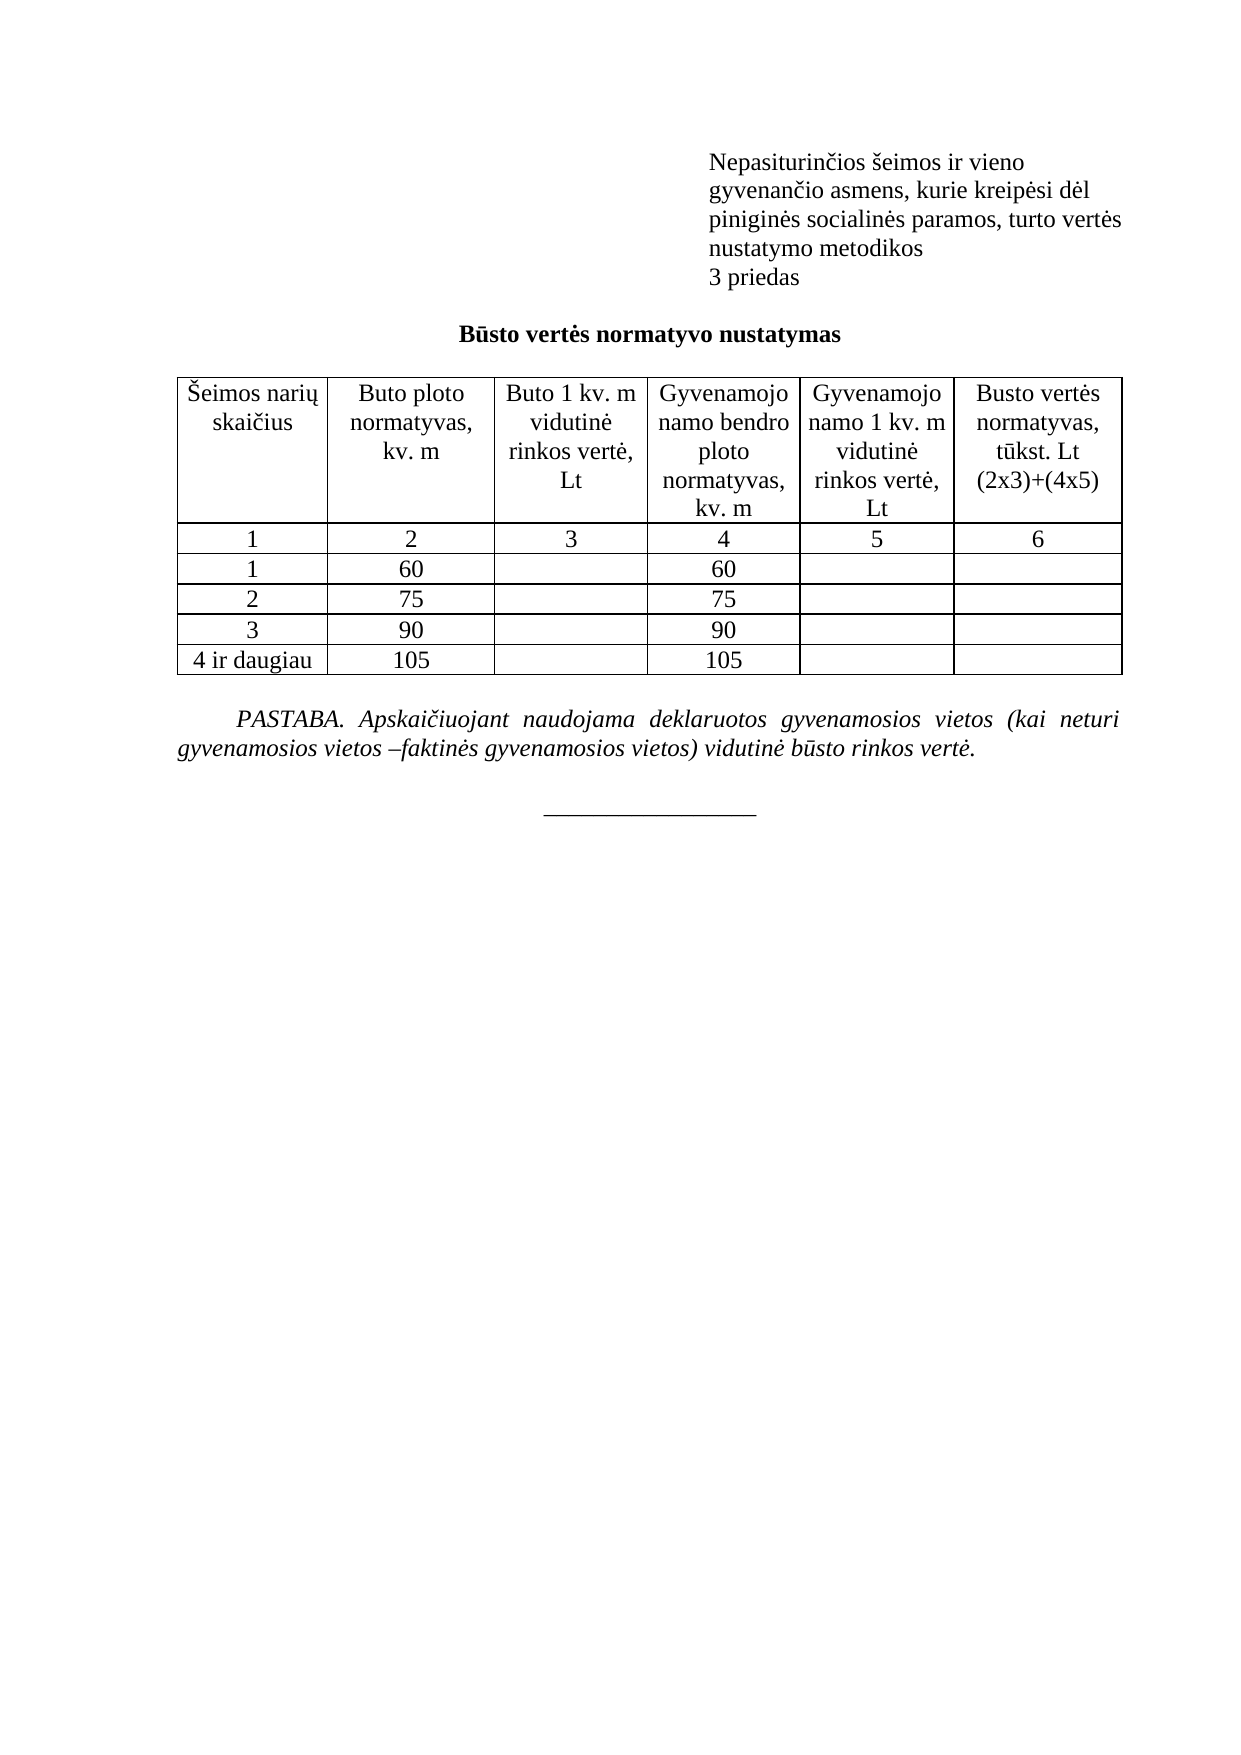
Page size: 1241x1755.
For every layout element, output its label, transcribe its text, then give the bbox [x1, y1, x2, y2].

text PASTABA. Apskaičiuojant naudojama deklaruotos gyvenamosios vietos (kai neturi gyvenamosios vietos –faktinės gyvenamosios vietos) vidutinė būsto rinkos vertė. [177, 704, 1122, 762]
table_cell [495, 554, 647, 583]
text 3 priedas [177, 262, 1122, 291]
table_header Šeimos narių skaičius [178, 378, 327, 522]
table_cell 90 [648, 615, 799, 643]
table_header Buto ploto normatyvas, kv. m [328, 378, 494, 522]
table_header Gyvenamojo namo 1 kv. m vidutinė rinkos vertė, Lt [801, 378, 953, 522]
table_cell 5 [801, 524, 953, 552]
table_cell [801, 554, 953, 583]
text _________________ [177, 790, 1122, 819]
table_cell [801, 645, 953, 674]
table_cell [495, 645, 647, 674]
table_header Buto 1 kv. m vidutinė rinkos vertė, Lt [495, 378, 647, 522]
table_cell [955, 645, 1121, 674]
table_cell 75 [648, 585, 799, 613]
text gyvenančio asmens, kurie kreipėsi dėl [177, 176, 1122, 204]
table_cell 60 [648, 554, 799, 583]
table_cell [495, 585, 647, 613]
table_cell 4 [648, 524, 799, 552]
table_cell 2 [178, 585, 327, 613]
table_cell [955, 554, 1121, 583]
table_cell 75 [328, 585, 494, 613]
table_cell [955, 585, 1121, 613]
table_cell 4 ir daugiau [178, 645, 327, 674]
table_cell [955, 615, 1121, 643]
text piniginės socialinės paramos, turto vertės [177, 204, 1122, 233]
table_cell 3 [178, 615, 327, 643]
table_header Gyvenamojo namo bendro ploto normatyvas, kv. m [648, 378, 799, 522]
table_cell 105 [328, 645, 494, 674]
text Nepasiturinčios šeimos ir vieno [177, 147, 1122, 176]
table_cell 60 [328, 554, 494, 583]
table_cell [801, 585, 953, 613]
table_cell 6 [955, 524, 1121, 552]
table_cell 1 [178, 524, 327, 552]
table_header Busto vertės normatyvas, tūkst. Lt (2x3)+(4x5) [955, 378, 1121, 522]
text Būsto vertės normatyvo nustatymas [177, 319, 1122, 348]
table_cell 1 [178, 554, 327, 583]
table_cell 3 [495, 524, 647, 552]
table_cell 2 [328, 524, 494, 552]
table_cell [495, 615, 647, 643]
table_cell 90 [328, 615, 494, 643]
text nustatymo metodikos [177, 233, 1122, 262]
table_cell [801, 615, 953, 643]
table_cell 105 [648, 645, 799, 674]
